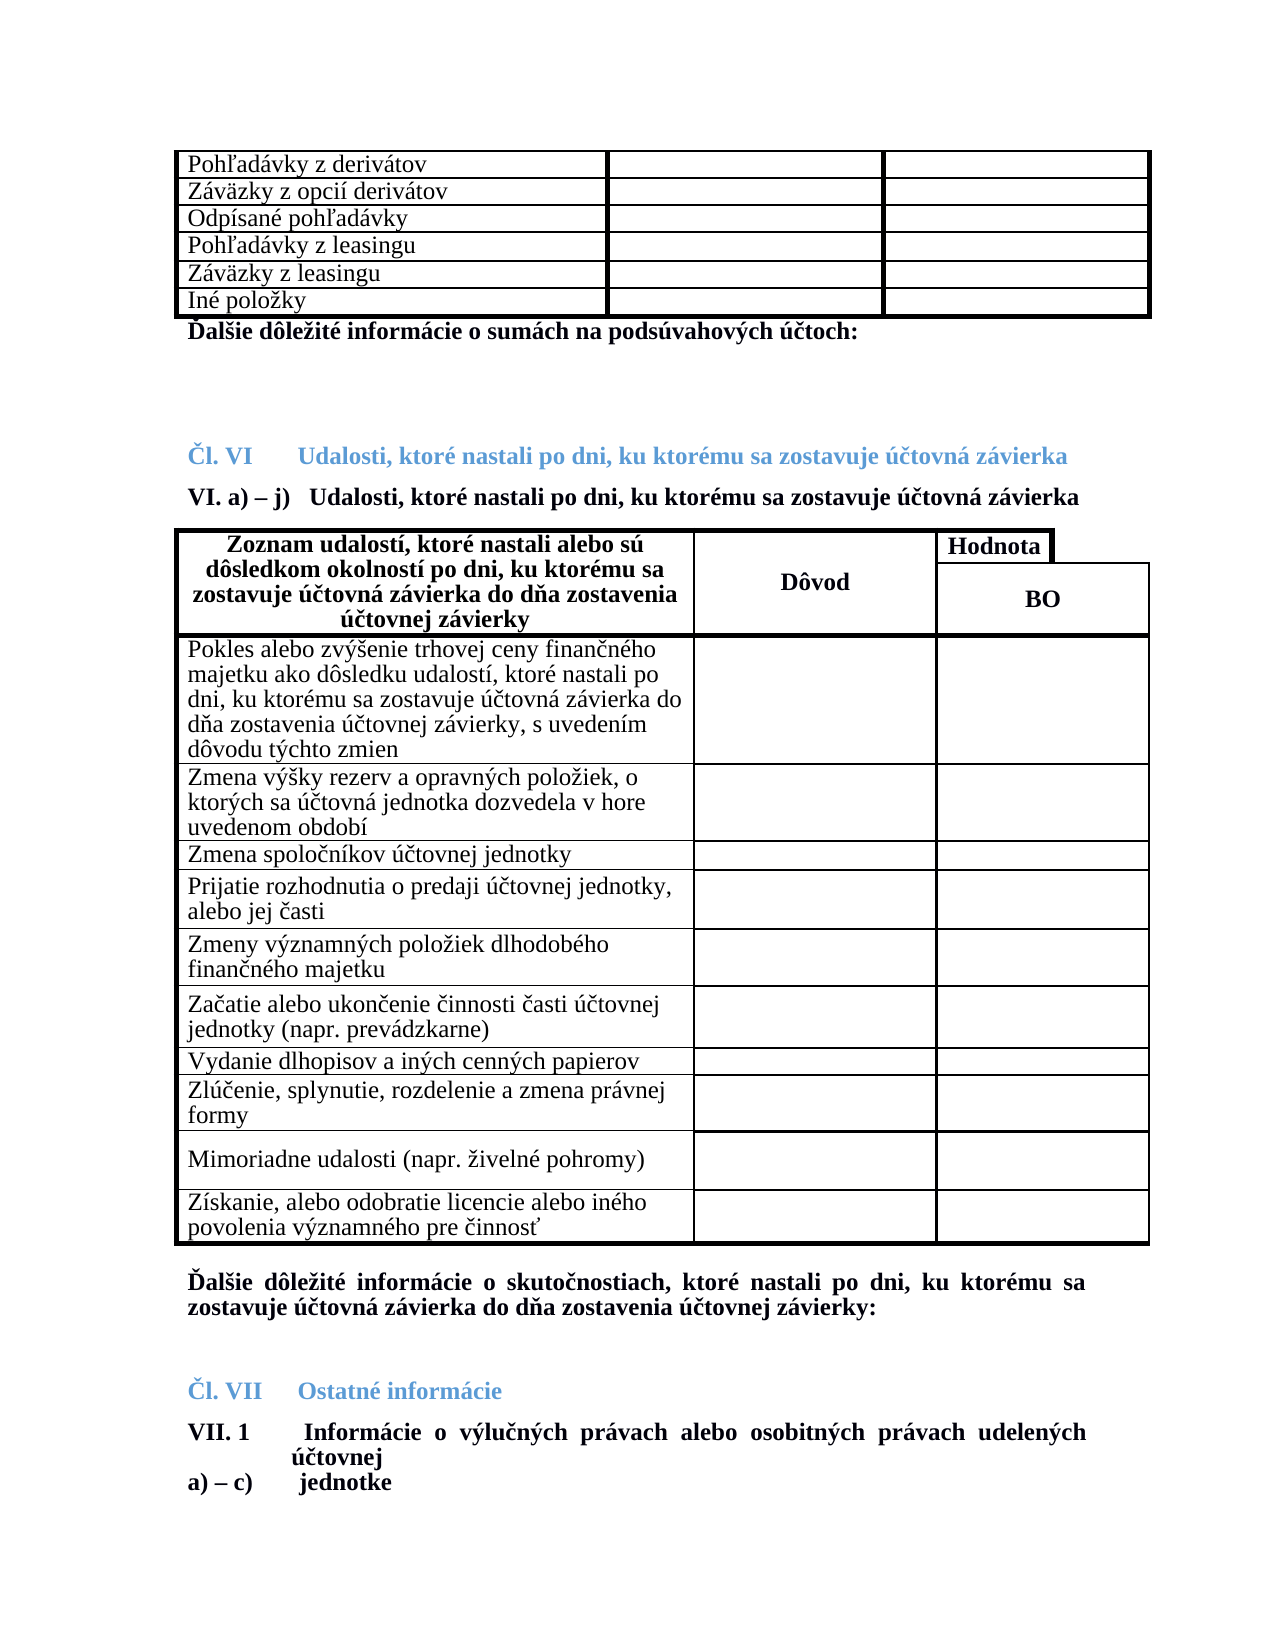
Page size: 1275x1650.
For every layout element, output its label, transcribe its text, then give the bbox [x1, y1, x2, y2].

table_cell [886, 206, 1147, 231]
table_cell [938, 1049, 1148, 1074]
table_cell Odpísané pohľadávky [179, 206, 605, 231]
text VII. 1 Informácie o výlučných právach alebo osobitných právach udelených účtovnej [187, 1421, 1087, 1471]
table_cell [938, 1133, 1148, 1188]
table_cell Pohľadávky z derivátov [179, 152, 605, 177]
table_cell Zmena výšky rezerv a opravných položiek, o ktorých sa účtovná jednotka dozvedela v hore uvedenom období [179, 764, 693, 840]
table_cell [610, 289, 881, 314]
table_cell Začatie alebo ukončenie činnosti časti účtovnej jednotky (napr. prevádzkarne) [179, 986, 693, 1047]
text a) – c) jednotke [187, 1471, 1087, 1496]
table_header [1055, 528, 1149, 562]
table_cell Mimoriadne udalosti (napr. živelné pohromy) [179, 1131, 693, 1188]
table_cell [695, 765, 935, 840]
table_cell [938, 1076, 1148, 1130]
table_cell Záväzky z leasingu [179, 262, 605, 287]
table_cell Pohľadávky z leasingu [179, 233, 605, 260]
table_cell Získanie, alebo odobratie licencie alebo iného povolenia významného pre činnosť [179, 1190, 693, 1241]
table_cell Zmeny významných položiek dlhodobého finančného majetku [179, 929, 693, 985]
text Čl. VII Ostatné informácie [187, 1379, 1087, 1404]
table_cell [938, 765, 1148, 840]
table_cell Prijatie rozhodnutia o predaji účtovnej jednotky, alebo jej časti [179, 870, 693, 928]
table_cell [938, 871, 1148, 928]
table_cell [695, 842, 935, 869]
table_cell [695, 1049, 935, 1074]
table_cell Pokles alebo zvýšenie trhovej ceny finančného majetku ako dôsledku udalostí, ktoré nastali po dni, ku ktorému sa zostavuje účtovná závierka do dňa zostavenia účtovnej závierky, s uvedením dôvodu týchto zmien [179, 638, 693, 763]
table_cell [938, 638, 1148, 763]
text Ďalšie dôležité informácie o sumách na podsúvahových účtoch: [187, 319, 1087, 344]
table_cell [610, 179, 881, 204]
table_cell [695, 1191, 935, 1241]
table_header Zoznam udalostí, ktoré nastali alebo sú dôsledkom okolností po dni, ku ktorému sa zostavuje účtovná závierka do dňa zostavenia účtovnej závierky [179, 533, 693, 633]
table_cell [695, 1133, 935, 1188]
table_cell Zlúčenie, splynutie, rozdelenie a zmena právnej formy [179, 1075, 693, 1130]
table_cell [886, 179, 1147, 204]
table_cell Vydanie dlhopisov a iných cenných papierov [179, 1048, 693, 1074]
text Čl. VI Udalosti, ktoré nastali po dni, ku ktorému sa zostavuje účtovná závierka [187, 444, 1087, 469]
table_header Dôvod [695, 533, 935, 633]
table_cell [938, 987, 1148, 1047]
table_cell [695, 871, 935, 928]
table_cell [610, 233, 881, 260]
table_cell [610, 152, 881, 177]
table_cell [886, 289, 1147, 314]
table_cell [695, 987, 935, 1047]
table_cell [938, 1191, 1148, 1241]
table_cell [610, 262, 881, 287]
table_cell [886, 233, 1147, 260]
text VI. a) – j) Udalosti, ktoré nastali po dni, ku ktorému sa zostavuje účtovná závierka [187, 486, 1087, 511]
table_cell [610, 206, 881, 231]
table_cell Záväzky z opcií derivátov [179, 179, 605, 204]
text Ďalšie dôležité informácie o skutočnostiach, ktoré nastali po dni, ku ktorému sa zostavuje účtovná závierka do dňa zostavenia účtovnej závierky: [187, 1271, 1087, 1321]
table_cell Zmena spoločníkov účtovnej jednotky [179, 841, 693, 869]
table_cell [938, 930, 1148, 985]
table_header Hodnota [938, 533, 1049, 562]
table_cell [886, 152, 1147, 177]
table_cell BO [938, 564, 1148, 633]
table_cell [886, 262, 1147, 287]
table_cell [695, 638, 935, 763]
table_cell Iné položky [179, 289, 605, 314]
table_cell [938, 842, 1148, 869]
table_cell [695, 1076, 935, 1130]
table_cell [695, 930, 935, 985]
